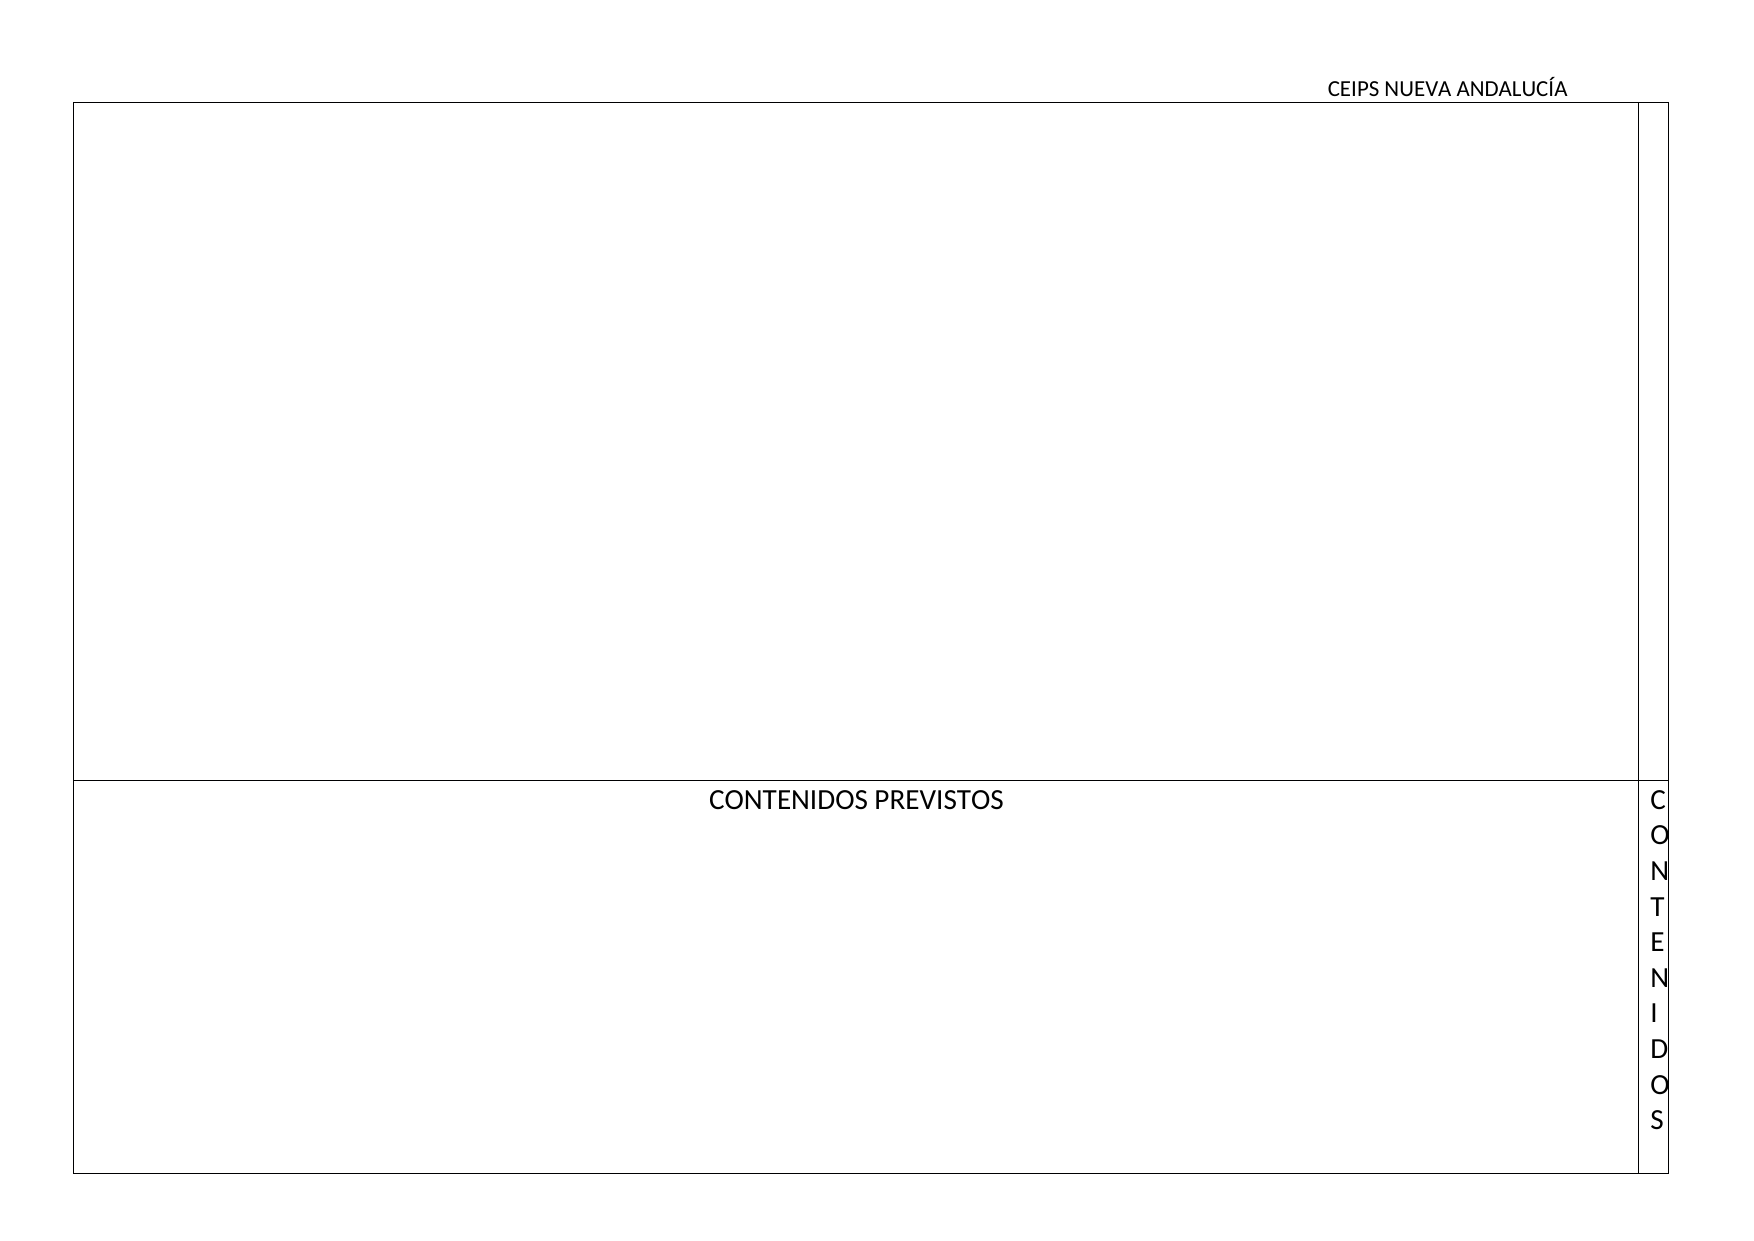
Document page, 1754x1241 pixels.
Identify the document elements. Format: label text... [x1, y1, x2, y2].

table_cell CONTENIDOS PREVISTOS [74, 781, 1638, 1173]
table_cell CONTENIDOS [1639, 781, 1668, 1173]
table_cell [1639, 103, 1668, 780]
table_cell [74, 103, 1638, 780]
